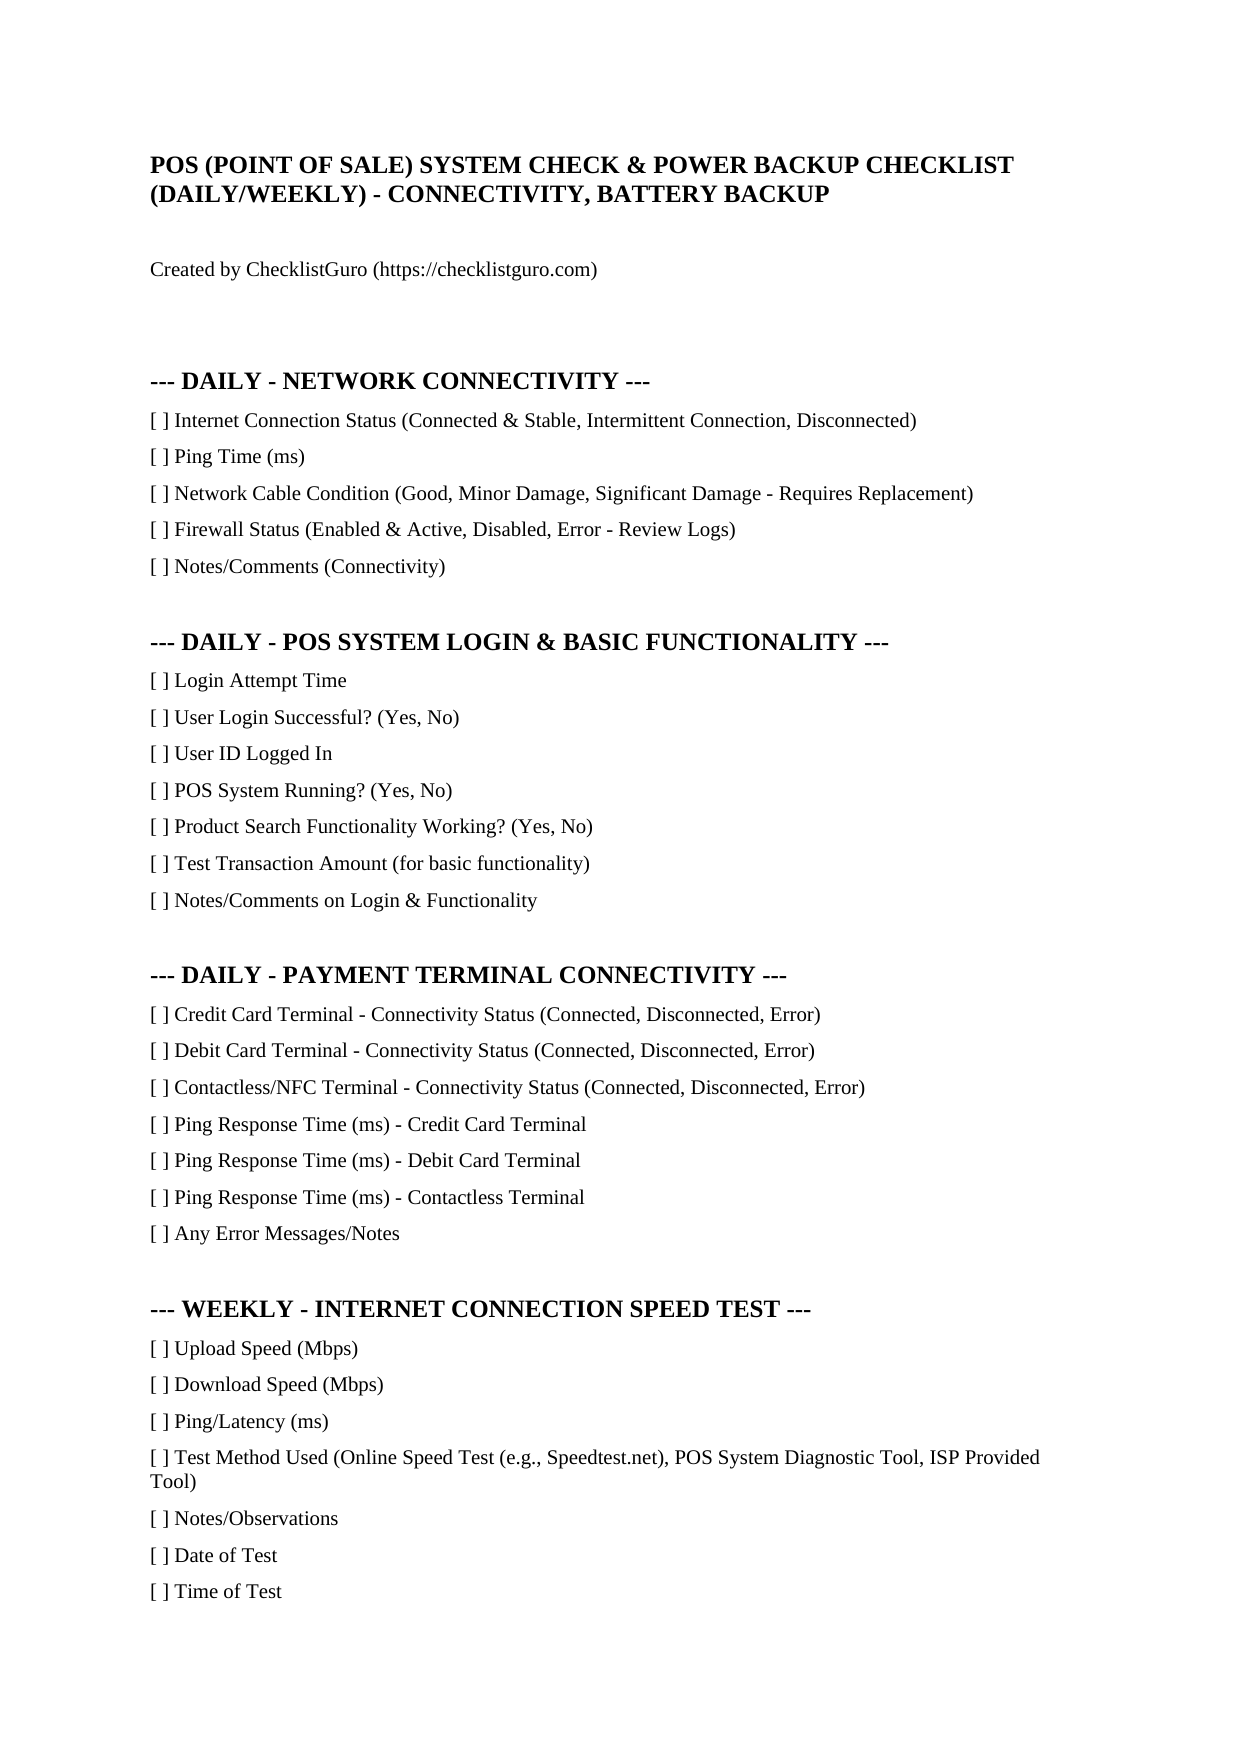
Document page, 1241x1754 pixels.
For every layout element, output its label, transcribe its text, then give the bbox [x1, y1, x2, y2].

text [ ] Time of Test [150, 1579, 1090, 1603]
text [ ] Login Attempt Time [150, 668, 1090, 692]
text [ ] Upload Speed (Mbps) [150, 1336, 1090, 1360]
text [ ] Ping/Latency (ms) [150, 1409, 1090, 1433]
text [ ] Ping Time (ms) [150, 444, 1090, 468]
text [ ] Notes/Comments on Login & Functionality [150, 887, 1090, 912]
text [ ] Test Transaction Amount (for basic functionality) [150, 851, 1090, 875]
text [ ] Internet Connection Status (Connected & Stable, Intermittent Connection, Disconnected) [150, 407, 1090, 432]
text --- DAILY - PAYMENT TERMINAL CONNECTIVITY --- [150, 961, 1090, 989]
text [ ] Download Speed (Mbps) [150, 1372, 1090, 1396]
text [ ] Notes/Comments (Connectivity) [150, 554, 1090, 578]
text [ ] Firewall Status (Enabled & Active, Disabled, Error - Review Logs) [150, 517, 1090, 541]
text --- WEEKLY - INTERNET CONNECTION SPEED TEST --- [150, 1294, 1090, 1323]
text [ ] Ping Response Time (ms) - Debit Card Terminal [150, 1148, 1090, 1172]
text [ ] Any Error Messages/Notes [150, 1221, 1090, 1245]
text [ ] Test Method Used (Online Speed Test (e.g., Speedtest.net), POS System Diagnostic Tool, ISP Provided Tool) [150, 1445, 1090, 1493]
text [ ] Ping Response Time (ms) - Credit Card Terminal [150, 1112, 1090, 1136]
text [ ] Credit Card Terminal - Connectivity Status (Connected, Disconnected, Error) [150, 1002, 1090, 1026]
text [ ] Network Cable Condition (Good, Minor Damage, Significant Damage - Requires Replacement) [150, 481, 1090, 505]
text POS (POINT OF SALE) SYSTEM CHECK & POWER BACKUP CHECKLIST (DAILY/WEEKLY) - CONNECTIVITY, BATTERY BACKUP [150, 150, 1090, 207]
text --- DAILY - NETWORK CONNECTIVITY --- [150, 366, 1090, 395]
text [ ] User Login Successful? (Yes, No) [150, 705, 1090, 729]
text [ ] POS System Running? (Yes, No) [150, 778, 1090, 802]
text [ ] Notes/Observations [150, 1506, 1090, 1530]
text [ ] Debit Card Terminal - Connectivity Status (Connected, Disconnected, Error) [150, 1038, 1090, 1062]
text [ ] Product Search Functionality Working? (Yes, No) [150, 814, 1090, 838]
text --- DAILY - POS SYSTEM LOGIN & BASIC FUNCTIONALITY --- [150, 627, 1090, 656]
text [ ] Ping Response Time (ms) - Contactless Terminal [150, 1185, 1090, 1209]
text [ ] Contactless/NFC Terminal - Connectivity Status (Connected, Disconnected, Error) [150, 1075, 1090, 1099]
text [ ] Date of Test [150, 1542, 1090, 1567]
text Created by ChecklistGuro (https://checklistguro.com) [150, 257, 1090, 281]
text [ ] User ID Logged In [150, 741, 1090, 765]
